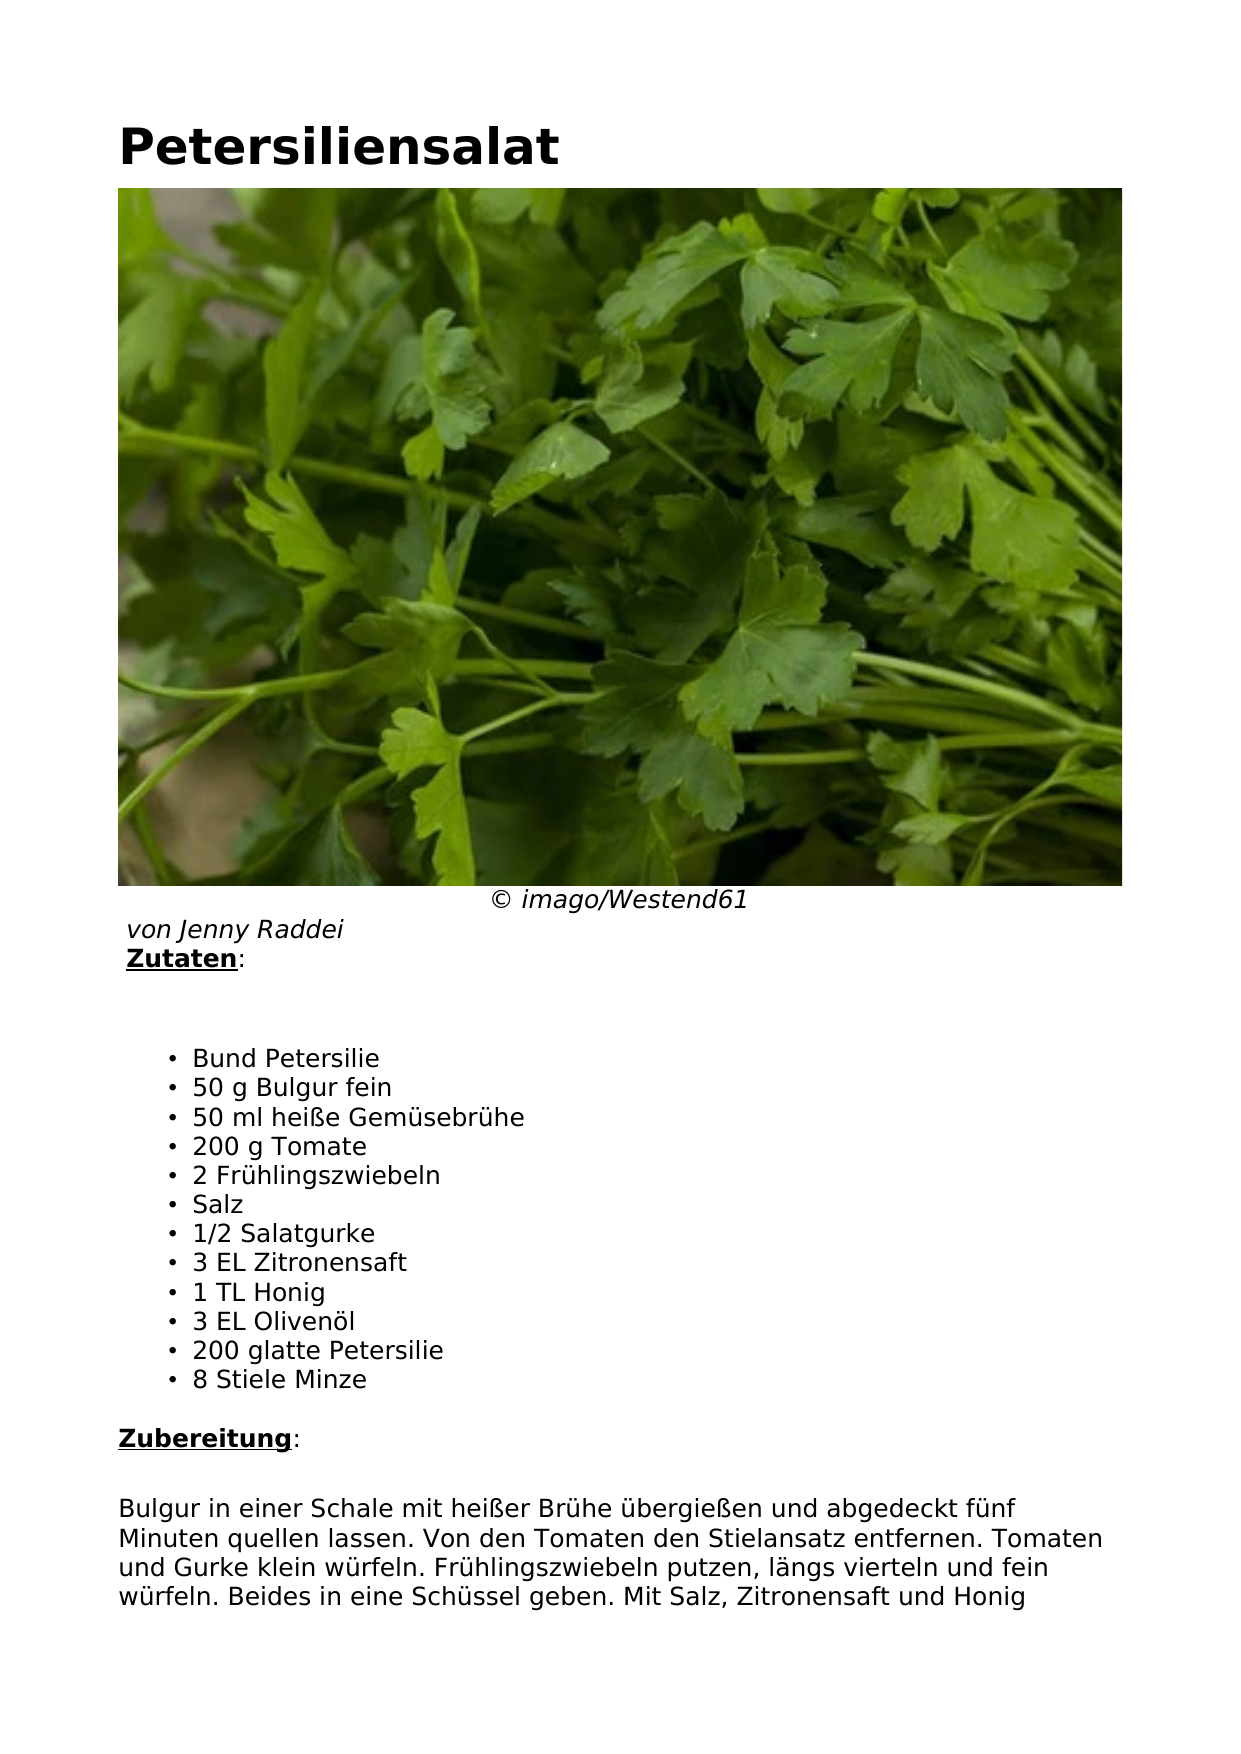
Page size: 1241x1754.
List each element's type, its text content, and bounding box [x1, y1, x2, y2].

text © imago/Westend61 [118, 886, 1122, 915]
text Bulgur in einer Schale mit heißer Brühe übergießen und abgedeckt fünf Minuten quellen lassen. Von den Tomaten den Stielansatz entfernen. Tomaten und Gurke klein würfeln. Frühlingszwiebeln putzen, längs vierteln und fein würfeln. Beides in eine Schüssel geben. Mit Salz, Zitronensaft und Honig [118, 1495, 1122, 1611]
subtitle Petersiliensalat [118, 118, 1122, 176]
list 2 Frühlingszwiebeln [177, 1161, 1122, 1190]
list 50 ml heiße Gemüsebrühe [177, 1103, 1122, 1132]
list 200 g Tomate [177, 1132, 1122, 1161]
text Zubereitung: [118, 1424, 1122, 1482]
list Bund Petersilie [177, 1044, 1122, 1073]
list 50 g Bulgur fein [177, 1073, 1122, 1103]
list 3 EL Olivenöl [177, 1307, 1122, 1336]
list Salz [177, 1190, 1122, 1219]
text von Jenny Raddei Zutaten: [118, 915, 1122, 1002]
list 1/2 Salatgurke [177, 1219, 1122, 1248]
list 8 Stiele Minze [177, 1365, 1122, 1394]
picture [118, 188, 1123, 886]
list 1 TL Honig [177, 1278, 1122, 1307]
list 3 EL Zitronensaft [177, 1248, 1122, 1278]
list 200 glatte Petersilie [177, 1336, 1122, 1365]
